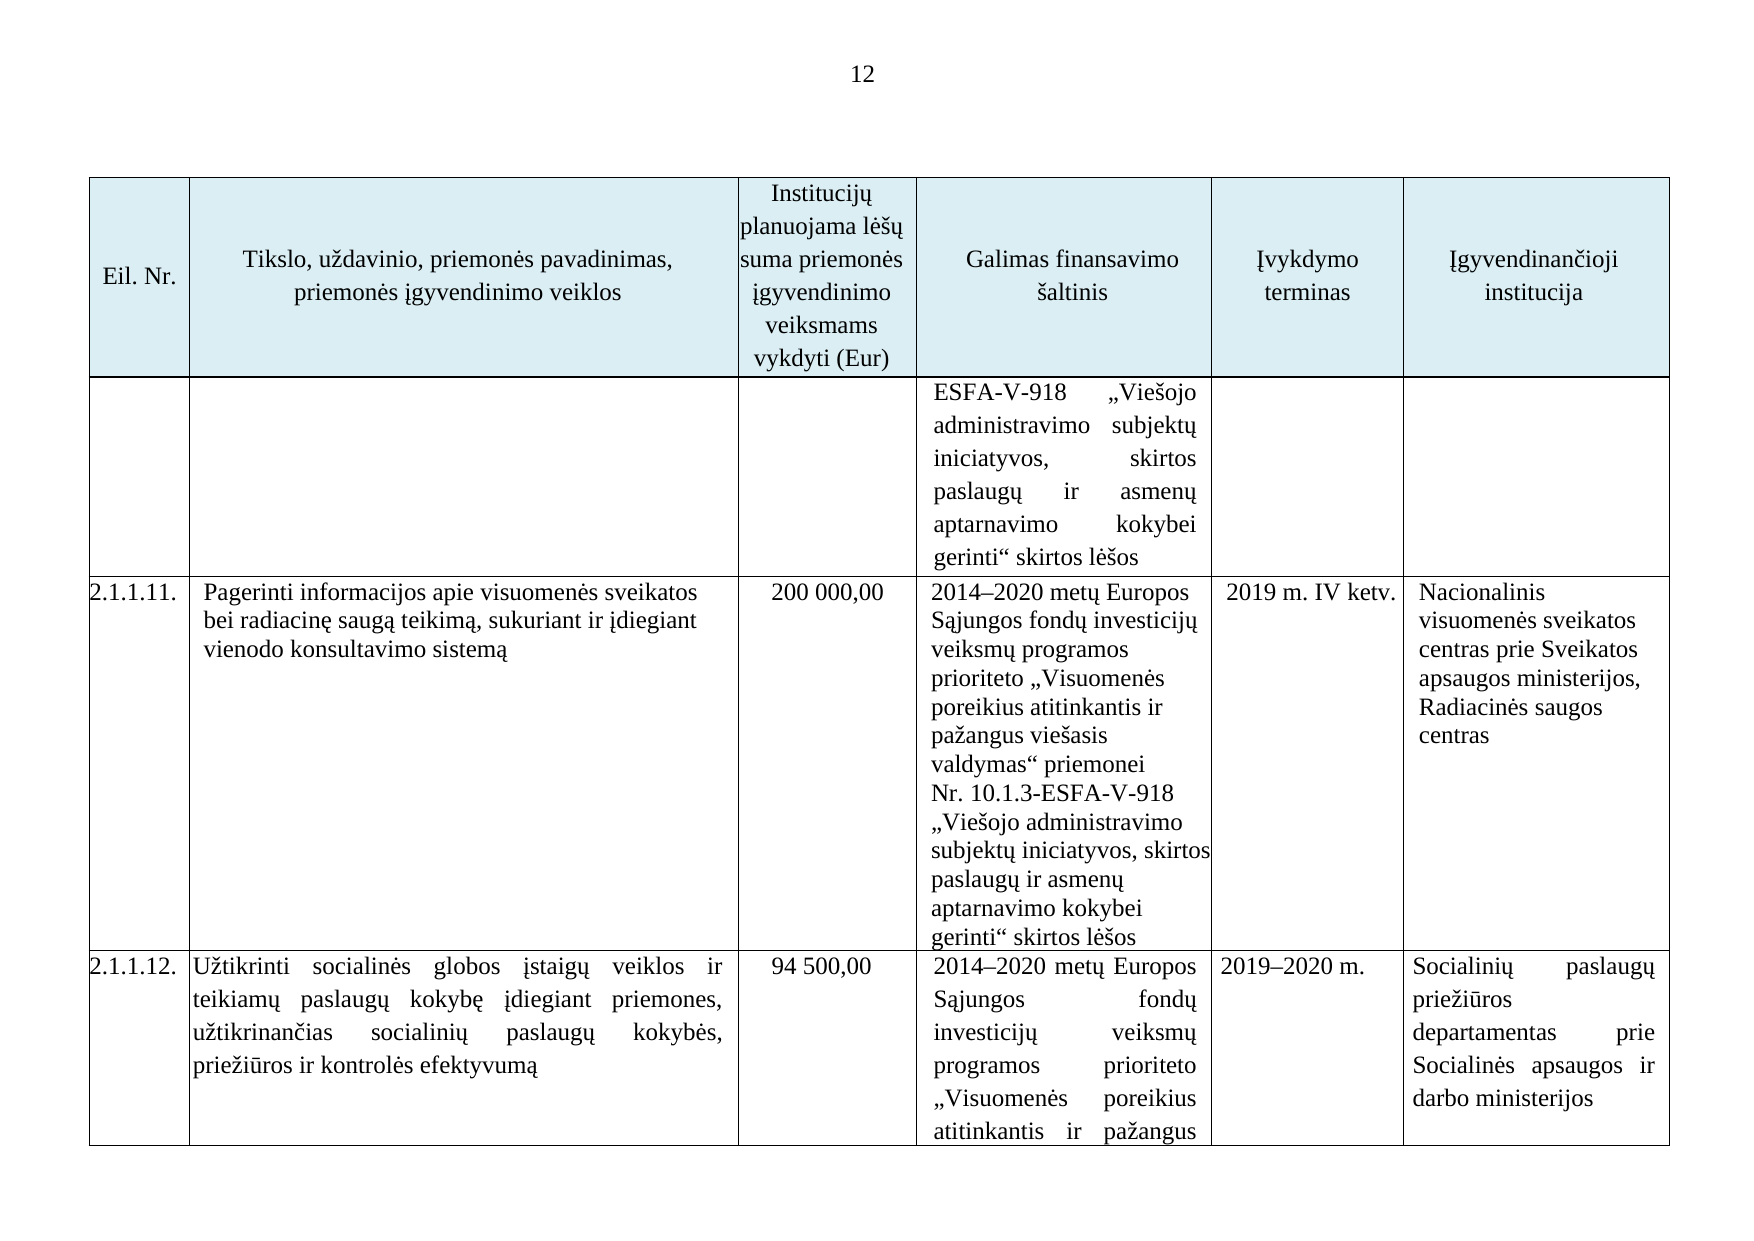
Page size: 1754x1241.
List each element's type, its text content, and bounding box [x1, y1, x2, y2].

table_cell [190, 378, 738, 576]
table_cell [739, 378, 916, 576]
table_cell 2.1.1.11. [90, 577, 189, 950]
table_cell 2014–2020 metų Europos Sąjungos fondų investicijų veiksmų programos prioriteto „Visuomenės poreikius atitinkantis ir pažangus viešasis valdymas“ priemonei Nr. 10.1.3-ESFA-V-918 „Viešojo administravimo subjektų iniciatyvos, skirtos paslaugų ir asmenų aptarnavimo kokybei gerinti“ skirtos lėšos [917, 577, 1211, 950]
table_header Įgyvendinančioji institucija [1404, 178, 1669, 376]
table_cell 200 000,00 [739, 577, 916, 950]
table_header Galimas finansavimo šaltinis [917, 178, 1211, 376]
table_cell [1404, 378, 1669, 576]
table_cell 2.1.1.12. [90, 951, 189, 1145]
table_cell 2014–2020 metų Europos Sąjungos fondų investicijų veiksmų programos prioriteto „Visuomenės poreikius atitinkantis ir pažangus [917, 951, 1211, 1145]
table_header Institucijų planuojama lėšų suma priemonės įgyvendinimo veiksmams vykdyti (Eur) [739, 178, 916, 376]
table_header Tikslo, uždavinio, priemonės pavadinimas, priemonės įgyvendinimo veiklos [190, 178, 738, 376]
table_cell 94 500,00 [739, 951, 916, 1145]
table_cell Nacionalinis visuomenės sveikatos centras prie Sveikatos apsaugos ministerijos, Radiacinės saugos centras [1404, 577, 1669, 950]
table_cell Socialinių paslaugų priežiūros departamentas prie Socialinės apsaugos ir darbo ministerijos [1404, 951, 1669, 1145]
table_header Eil. Nr. [90, 178, 189, 376]
table_cell [90, 378, 189, 576]
table_cell [1212, 378, 1403, 576]
table_cell 2019 m. IV ketv. [1212, 577, 1403, 950]
table_cell Pagerinti informacijos apie visuomenės sveikatos bei radiacinę saugą teikimą, sukuriant ir įdiegiant vienodo konsultavimo sistemą [190, 577, 738, 950]
table_cell Užtikrinti socialinės globos įstaigų veiklos ir teikiamų paslaugų kokybę įdiegiant priemones, užtikrinančias socialinių paslaugų kokybės, priežiūros ir kontrolės efektyvumą [190, 951, 738, 1145]
table_header Įvykdymo terminas [1212, 178, 1403, 376]
table_cell 2019–2020 m. [1212, 951, 1403, 1145]
table_cell ESFA-V-918 „Viešojo administravimo subjektų iniciatyvos, skirtos paslaugų ir asmenų aptarnavimo kokybei gerinti“ skirtos lėšos [917, 378, 1211, 576]
